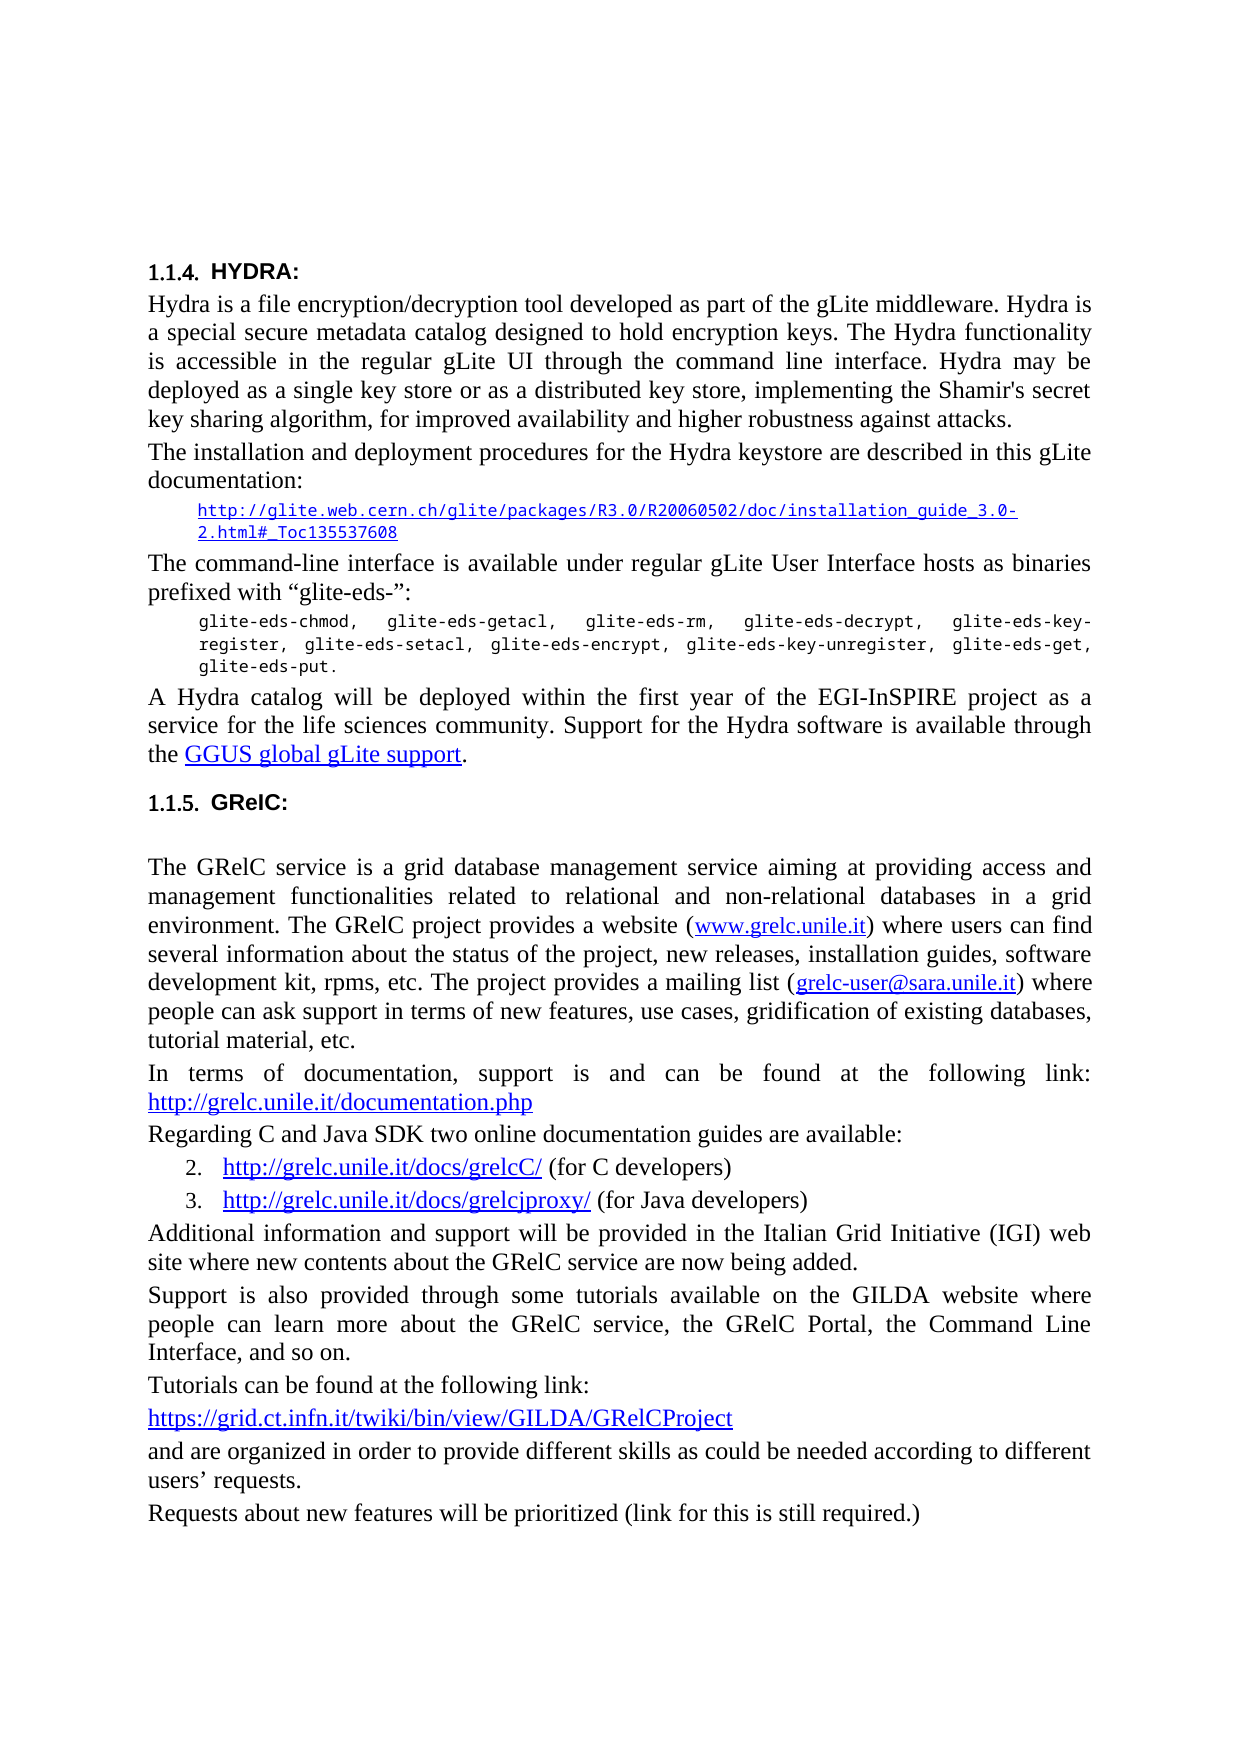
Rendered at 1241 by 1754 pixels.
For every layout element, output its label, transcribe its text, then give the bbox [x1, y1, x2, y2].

text In terms of documentation, support is and can be found at the following link: http://grelc.unile.it/documentation.php [148, 1058, 1093, 1115]
text Requests about new features will be prioritized (link for this is still required.) [148, 1498, 1093, 1527]
text https://grid.ct.infn.it/twiki/bin/view/GILDA/GRelCProject [148, 1403, 1093, 1432]
text A Hydra catalog will be deployed within the first year of the EGI-InSPIRE project as a service for the life sciences community. Support for the Hydra software is available through the GGUS global gLite support. [148, 682, 1093, 768]
text The command-line interface is available under regular gLite User Interface hosts as binaries prefixed with “glite-eds-”: [148, 548, 1093, 605]
text Support is also provided through some tutorials available on the GILDA website where people can learn more about the GRelC service, the GRelC Portal, the Command Line Interface, and so on. [148, 1280, 1093, 1366]
text Additional information and support will be provided in the Italian Grid Initiative (IGI) web site where new contents about the GRelC service are now being added. [148, 1218, 1093, 1276]
list http://grelc.unile.it/docs/grelcC/ (for C developers) [185, 1152, 1093, 1181]
text The GRelC service is a grid database management service aiming at providing access and management functionalities related to relational and non-relational databases in a grid environment. The GRelC project provides a website (www.grelc.unile.it) where users can find several information about the status of the project, new releases, installation guides, software development kit, rpms, etc. The project provides a mailing list (grelc-user@sara.unile.it) where people can ask support in terms of new features, use cases, gridification of existing databases, tutorial material, etc. [148, 852, 1093, 1054]
text Hydra is a file encryption/decryption tool developed as part of the gLite middleware. Hydra is a special secure metadata catalog designed to hold encryption keys. The Hydra functionality is accessible in the regular gLite UI through the command line interface. Hydra may be deployed as a single key store or as a distributed key store, implementing the Shamir's secret key sharing algorithm, for improved availability and higher robustness against attacks. [148, 289, 1093, 432]
text Regarding C and Java SDK two online documentation guides are available: [148, 1119, 1093, 1148]
text glite-eds-chmod, glite-eds-getacl, glite-eds-rm, glite-eds-decrypt, glite-eds-key-register, glite-eds-setacl, glite-eds-encrypt, glite-eds-key-unregister, glite-eds-get, glite-eds-put. [199, 609, 1093, 678]
subtitle HYDRA: [148, 258, 1093, 284]
text http://glite.web.cern.ch/glite/packages/R3.0/R20060502/doc/installation_guide_3.0-2.html#_Toc135537608 [197, 498, 1093, 544]
list http://grelc.unile.it/docs/grelcjproxy/ (for Java developers) [185, 1185, 1093, 1214]
text Tutorials can be found at the following link: [148, 1370, 1093, 1399]
subtitle GReIC: [148, 789, 1093, 815]
text The installation and deployment procedures for the Hydra keystore are described in this gLite documentation: [148, 437, 1093, 494]
text and are organized in order to provide different skills as could be needed according to different users’ requests. [148, 1436, 1093, 1494]
